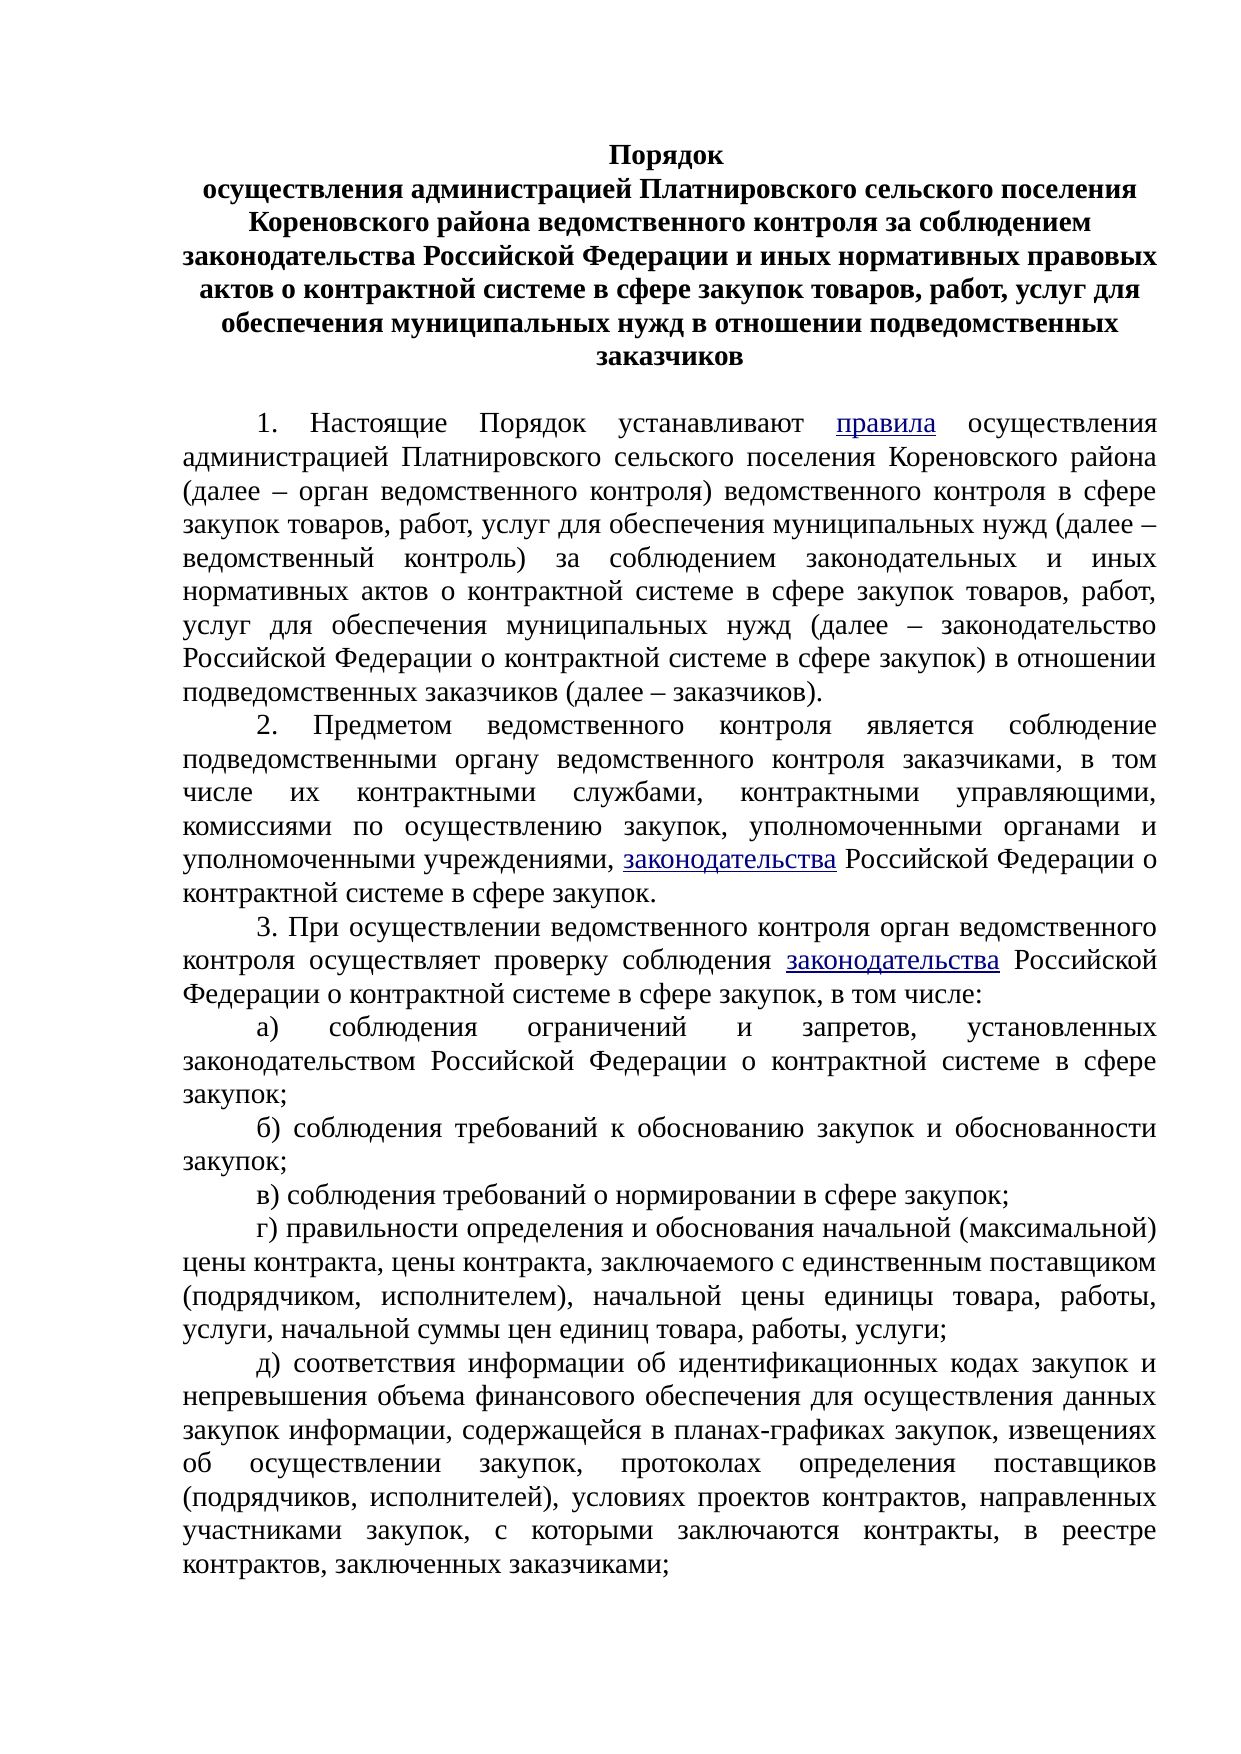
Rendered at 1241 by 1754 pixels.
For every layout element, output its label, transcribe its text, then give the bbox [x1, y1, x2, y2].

text 1. Настоящие Порядок устанавливают правила осуществления администрацией Платнировского сельского поселения Кореновского района (далее – орган ведомственного контроля) ведомственного контроля в сфере закупок товаров, работ, услуг для обеспечения муниципальных нужд (далее – ведомственный контроль) за соблюдением законодательных и иных нормативных актов о контрактной системе в сфере закупок товаров, работ, услуг для обеспечения муниципальных нужд (далее – законодательство Российской Федерации о контрактной системе в сфере закупок) в отношении подведомственных заказчиков (далее – заказчиков). [182, 406, 1157, 707]
text г) правильности определения и обоснования начальной (максимальной) цены контракта, цены контракта, заключаемого с единственным поставщиком (подрядчиком, исполнителем), начальной цены единицы товара, работы, услуги, начальной суммы цен единиц товара, работы, услуги; [182, 1211, 1157, 1345]
text д) соответствия информации об идентификационных кодах закупок и непревышения объема финансового обеспечения для осуществления данных закупок информации, содержащейся в планах-графиках закупок, извещениях об осуществлении закупок, протоколах определения поставщиков (подрядчиков, исполнителей), условиях проектов контрактов, направленных участниками закупок, с которыми заключаются контракты, в реестре контрактов, заключенных заказчиками; [182, 1345, 1157, 1579]
text а) соблюдения ограничений и запретов, установленных законодательством Российской Федерации о контрактной системе в сфере закупок; [182, 1009, 1157, 1110]
text осуществления администрацией Платнировского сельского поселения Кореновского района ведомственного контроля за соблюдением законодательства Российской Федерации и иных нормативных правовых актов о контрактной системе в сфере закупок товаров, работ, услуг для обеспечения муниципальных нужд в отношении подведомственных заказчиков [182, 171, 1157, 372]
text б) соблюдения требований к обоснованию закупок и обоснованности закупок; [182, 1110, 1157, 1177]
text 3. При осуществлении ведомственного контроля орган ведомственного контроля осуществляет проверку соблюдения законодательства Российской Федерации о контрактной системе в сфере закупок, в том числе: [182, 909, 1157, 1009]
text в) соблюдения требований о нормировании в сфере закупок; [182, 1177, 1157, 1211]
text 2. Предметом ведомственного контроля является соблюдение подведомственными органу ведомственного контроля заказчиками, в том числе их контрактными службами, контрактными управляющими, комиссиями по осуществлению закупок, уполномоченными органами и уполномоченными учреждениями, законодательства Российской Федерации о контрактной системе в сфере закупок. [182, 707, 1157, 909]
text Порядок [182, 137, 1157, 171]
